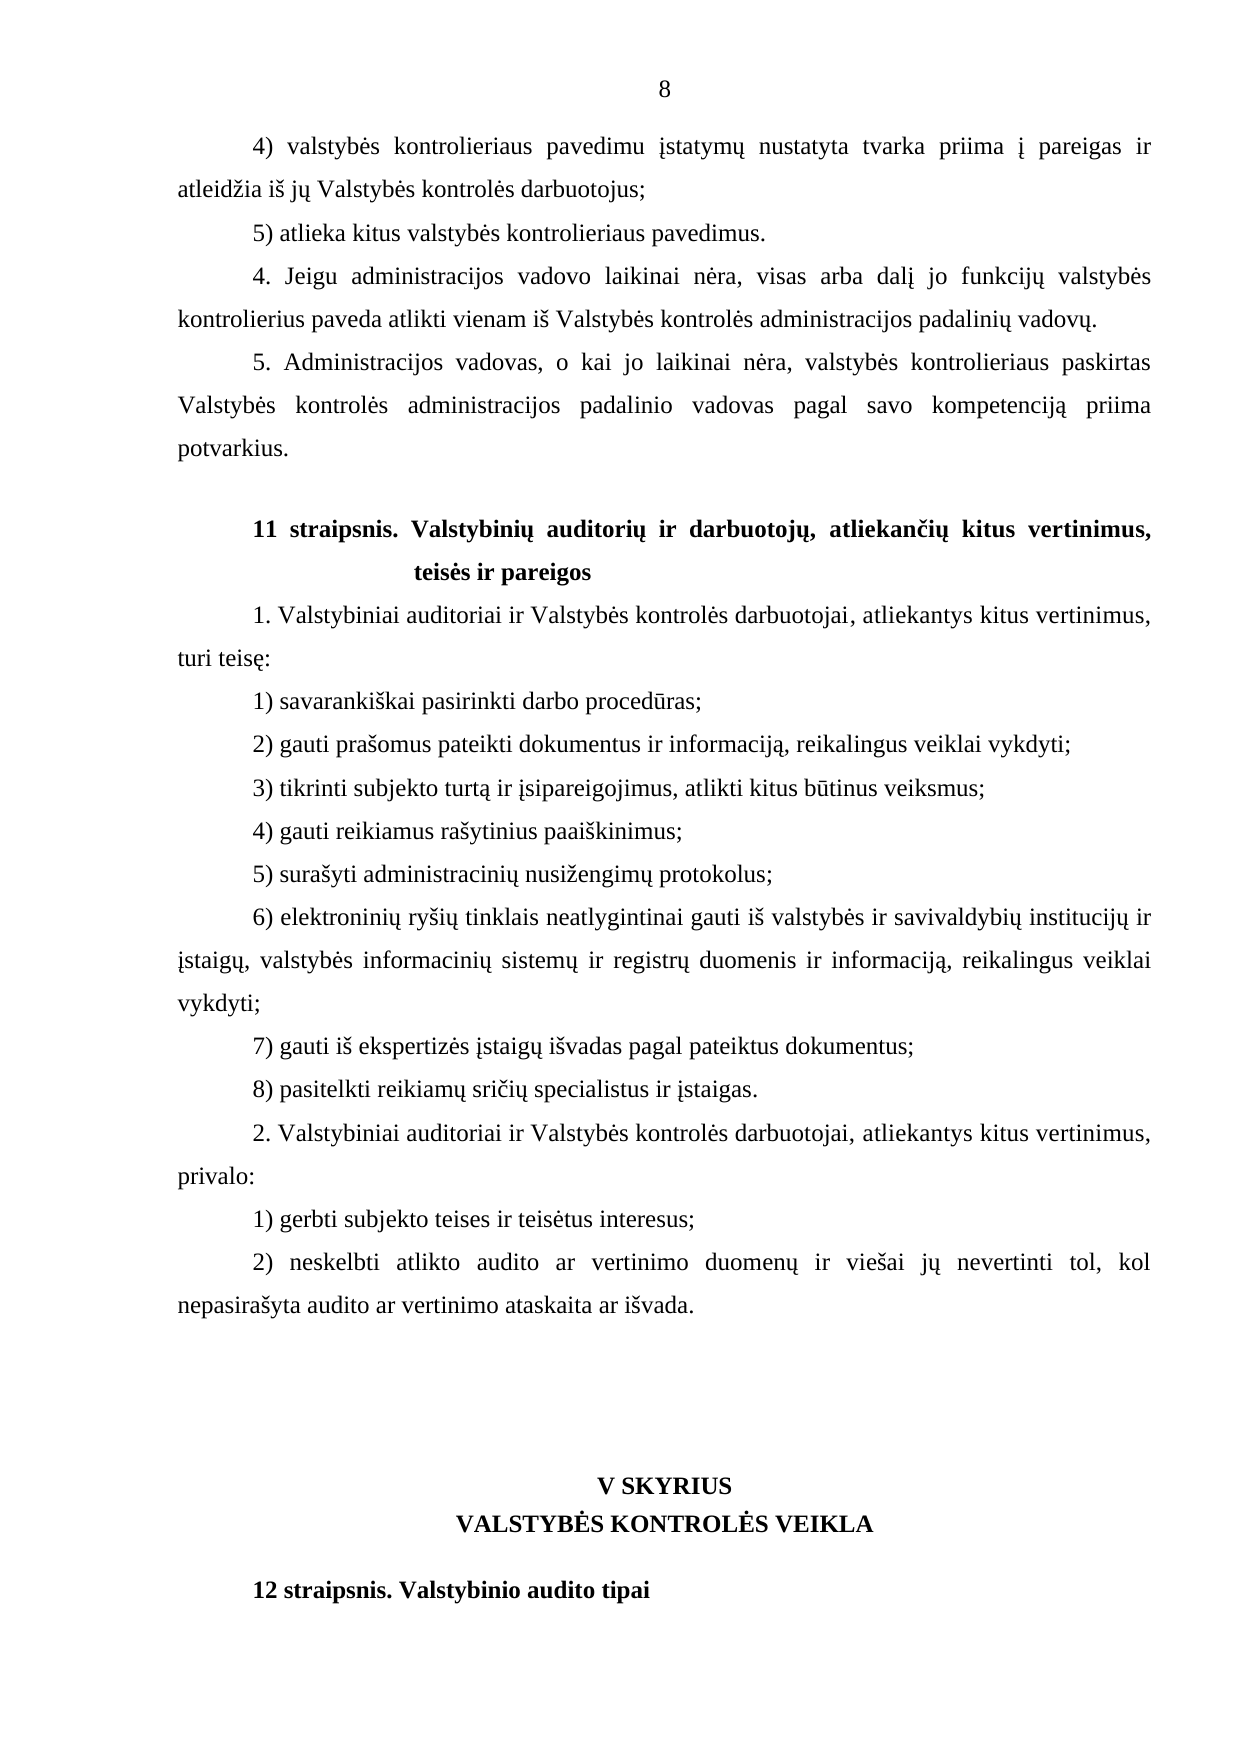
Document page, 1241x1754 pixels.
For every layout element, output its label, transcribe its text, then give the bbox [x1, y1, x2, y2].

text 11 straipsnis. Valstybinių auditorių ir darbuotojų, atliekančių kitus vertinimus, teisės ir pareigos [252, 514, 1152, 586]
text 2) gauti prašomus pateikti dokumentus ir informaciją, reikalingus veiklai vykdyti; [177, 729, 1152, 758]
text 1) savarankiškai pasirinkti darbo procedūras; [177, 686, 1152, 715]
text 1. Valstybiniai auditoriai ir Valstybės kontrolės darbuotojai, atliekantys kitus vertinimus, turi teisę: [177, 600, 1152, 672]
text VALSTYBĖS KONTROLĖS VEIKLA [177, 1500, 1152, 1538]
text V SKYRIUS [177, 1463, 1152, 1500]
text 3) tikrinti subjekto turtą ir įsipareigojimus, atlikti kitus būtinus veiksmus; [177, 773, 1152, 801]
text 5) surašyti administracinių nusižengimų protokolus; [177, 859, 1152, 888]
text 6) elektroninių ryšių tinklais neatlygintinai gauti iš valstybės ir savivaldybių institucijų ir įstaigų, valstybės informacinių sistemų ir registrų duomenis ir informaciją, reikalingus veiklai vykdyti; [177, 902, 1152, 1017]
text 8) pasitelkti reikiamų sričių specialistus ir įstaigas. [177, 1074, 1152, 1103]
text 2) neskelbti atlikto audito ar vertinimo duomenų ir viešai jų nevertinti tol, kol nepasirašyta audito ar vertinimo ataskaita ar išvada. [177, 1247, 1152, 1319]
text 5. Administracijos vadovas, o kai jo laikinai nėra, valstybės kontrolieriaus paskirtas Valstybės kontrolės administracijos padalinio vadovas pagal savo kompetenciją priima potvarkius. [177, 347, 1152, 462]
text 4. Jeigu administracijos vadovo laikinai nėra, visas arba dalį jo funkcijų valstybės kontrolierius paveda atlikti vienam iš Valstybės kontrolės administracijos padalinių vadovų. [177, 261, 1152, 333]
text 4) gauti reikiamus rašytinius paaiškinimus; [177, 816, 1152, 844]
text 12 straipsnis. Valstybinio audito tipai [177, 1575, 1152, 1604]
text 4) valstybės kontrolieriaus pavedimu įstatymų nustatyta tvarka priima į pareigas ir atleidžia iš jų Valstybės kontrolės darbuotojus; [177, 131, 1152, 203]
text 1) gerbti subjekto teises ir teisėtus interesus; [177, 1204, 1152, 1233]
text 5) atlieka kitus valstybės kontrolieriaus pavedimus. [177, 218, 1152, 246]
text 7) gauti iš ekspertizės įstaigų išvadas pagal pateiktus dokumentus; [177, 1031, 1152, 1060]
text 2. Valstybiniai auditoriai ir Valstybės kontrolės darbuotojai, atliekantys kitus vertinimus, privalo: [177, 1118, 1152, 1189]
